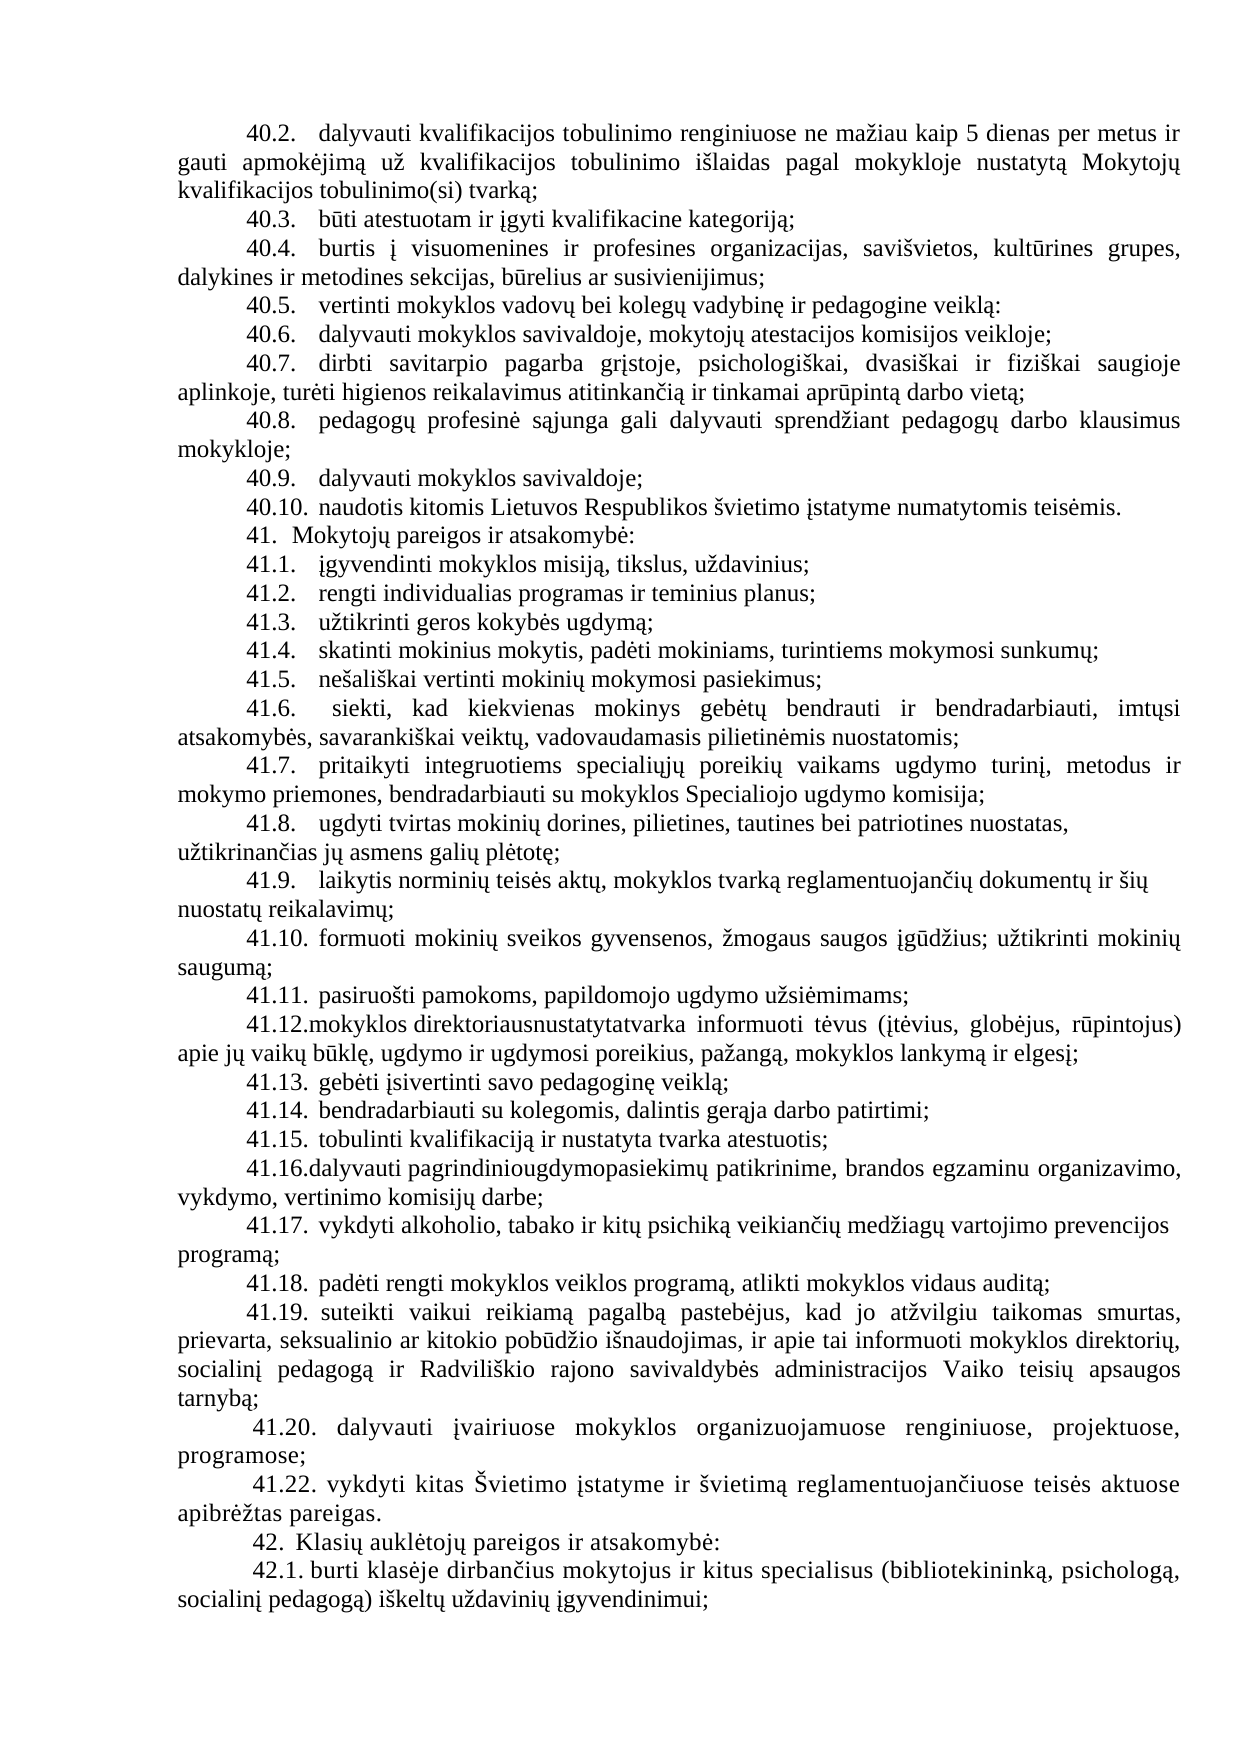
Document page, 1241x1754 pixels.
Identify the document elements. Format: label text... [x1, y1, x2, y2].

text 41.8. ugdyti tvirtas mokinių dorines, pilietines, tautines bei patriotines nuostatas, [177, 808, 1181, 837]
text 42. Klasių auklėtojų pareigos ir atsakomybė: [177, 1527, 1181, 1556]
text 40.2. dalyvauti kvalifikacijos tobulinimo renginiuose ne mažiau kaip 5 dienas per metus ir gauti apmokėjimą už kvalifikacijos tobulinimo išlaidas pagal mokykloje nustatytą Mokytojų kvalifikacijos tobulinimo(si) tvarką; [177, 118, 1181, 204]
text 40.8. pedagogų profesinė sąjunga gali dalyvauti sprendžiant pedagogų darbo klausimus mokykloje; [177, 406, 1181, 463]
text 41.3. užtikrinti geros kokybės ugdymą; [177, 607, 1181, 636]
text 41.6. siekti, kad kiekvienas mokinys gebėtų bendrauti ir bendradarbiauti, imtųsi atsakomybės, savarankiškai veiktų, vadovaudamasis pilietinėmis nuostatomis; [177, 693, 1181, 751]
text 41.1. įgyvendinti mokyklos misiją, tikslus, uždavinius; [177, 549, 1181, 578]
text 41.2. rengti individualias programas ir teminius planus; [177, 578, 1181, 607]
text 41.4. skatinti mokinius mokytis, padėti mokiniams, turintiems mokymosi sunkumų; [177, 636, 1181, 664]
text programą; [177, 1239, 1181, 1268]
text 41.5. nešališkai vertinti mokinių mokymosi pasiekimus; [177, 664, 1181, 693]
text 41.14. bendradarbiauti su kolegomis, dalintis gerąja darbo patirtimi; [177, 1096, 1181, 1124]
text nuostatų reikalavimų; [177, 894, 1181, 923]
text 41.11. pasiruošti pamokoms, papildomojo ugdymo užsiėmimams; [177, 981, 1181, 1009]
text 41.15. tobulinti kvalifikaciją ir nustatyta tvarka atestuotis; [177, 1124, 1181, 1153]
text 41.7. pritaikyti integruotiems specialiųjų poreikių vaikams ugdymo turinį, metodus ir mokymo priemones, bendradarbiauti su mokyklos Specialiojo ugdymo komisija; [177, 751, 1181, 808]
text 42.1. burti klasėje dirbančius mokytojus ir kitus specialisus (bibliotekininką, psichologą, socialinį pedagogą) iškeltų uždavinių įgyvendinimui; [177, 1556, 1181, 1613]
text 41.9. laikytis norminių teisės aktų, mokyklos tvarką reglamentuojančių dokumentų ir šių [177, 866, 1181, 894]
text 40.6. dalyvauti mokyklos savivaldoje, mokytojų atestacijos komisijos veikloje; [177, 319, 1181, 348]
text 41.16. dalyvauti pagrindinio ugdymo pasiekimų patikrinime, brandos egzaminu organizavimo, vykdymo, vertinimo komisijų darbe; [177, 1153, 1181, 1211]
text 41.19. suteikti vaikui reikiamą pagalbą pastebėjus, kad jo atžvilgiu taikomas smurtas, prievarta, seksualinio ar kitokio pobūdžio išnaudojimas, ir apie tai informuoti mokyklos direktorių, socialinį pedagogą ir Radviliškio rajono savivaldybės administracijos Vaiko teisių apsaugos tarnybą; [177, 1297, 1181, 1412]
text 41.10. formuoti mokinių sveikos gyvensenos, žmogaus saugos įgūdžius; užtikrinti mokinių saugumą; [177, 923, 1181, 981]
text 41.12. mokyklos direktoriaus nustatyta tvarka informuoti tėvus (įtėvius, globėjus, rūpintojus) apie jų vaikų būklę, ugdymo ir ugdymosi poreikius, pažangą, mokyklos lankymą ir elgesį; [177, 1009, 1181, 1067]
text 40.7. dirbti savitarpio pagarba grįstoje, psichologiškai, dvasiškai ir fiziškai saugioje aplinkoje, turėti higienos reikalavimus atitinkančią ir tinkamai aprūpintą darbo vietą; [177, 348, 1181, 406]
text 41.17. vykdyti alkoholio, tabako ir kitų psichiką veikiančių medžiagų vartojimo prevencijos [177, 1211, 1181, 1239]
text 40.9. dalyvauti mokyklos savivaldoje; [177, 463, 1181, 492]
text 41.20. dalyvauti įvairiuose mokyklos organizuojamuose renginiuose, projektuose, programose; [177, 1412, 1181, 1469]
text užtikrinančias jų asmens galių plėtotę; [177, 837, 1181, 866]
text 41.18. padėti rengti mokyklos veiklos programą, atlikti mokyklos vidaus auditą; [177, 1268, 1181, 1297]
text 40.3. būti atestuotam ir įgyti kvalifikacine kategoriją; [177, 204, 1181, 233]
text 41.13. gebėti įsivertinti savo pedagoginę veiklą; [177, 1067, 1181, 1096]
text 40.4. burtis į visuomenines ir profesines organizacijas, savišvietos, kultūrines grupes, dalykines ir metodines sekcijas, būrelius ar susivienijimus; [177, 233, 1181, 291]
text 40.5. vertinti mokyklos vadovų bei kolegų vadybinę ir pedagogine veiklą: [177, 291, 1181, 319]
text 41. Mokytojų pareigos ir atsakomybė: [177, 521, 1181, 549]
text 41.22. vykdyti kitas Švietimo įstatyme ir švietimą reglamentuojančiuose teisės aktuose apibrėžtas pareigas. [177, 1469, 1181, 1527]
text 40.10. naudotis kitomis Lietuvos Respublikos švietimo įstatyme numatytomis teisėmis. [177, 492, 1181, 521]
